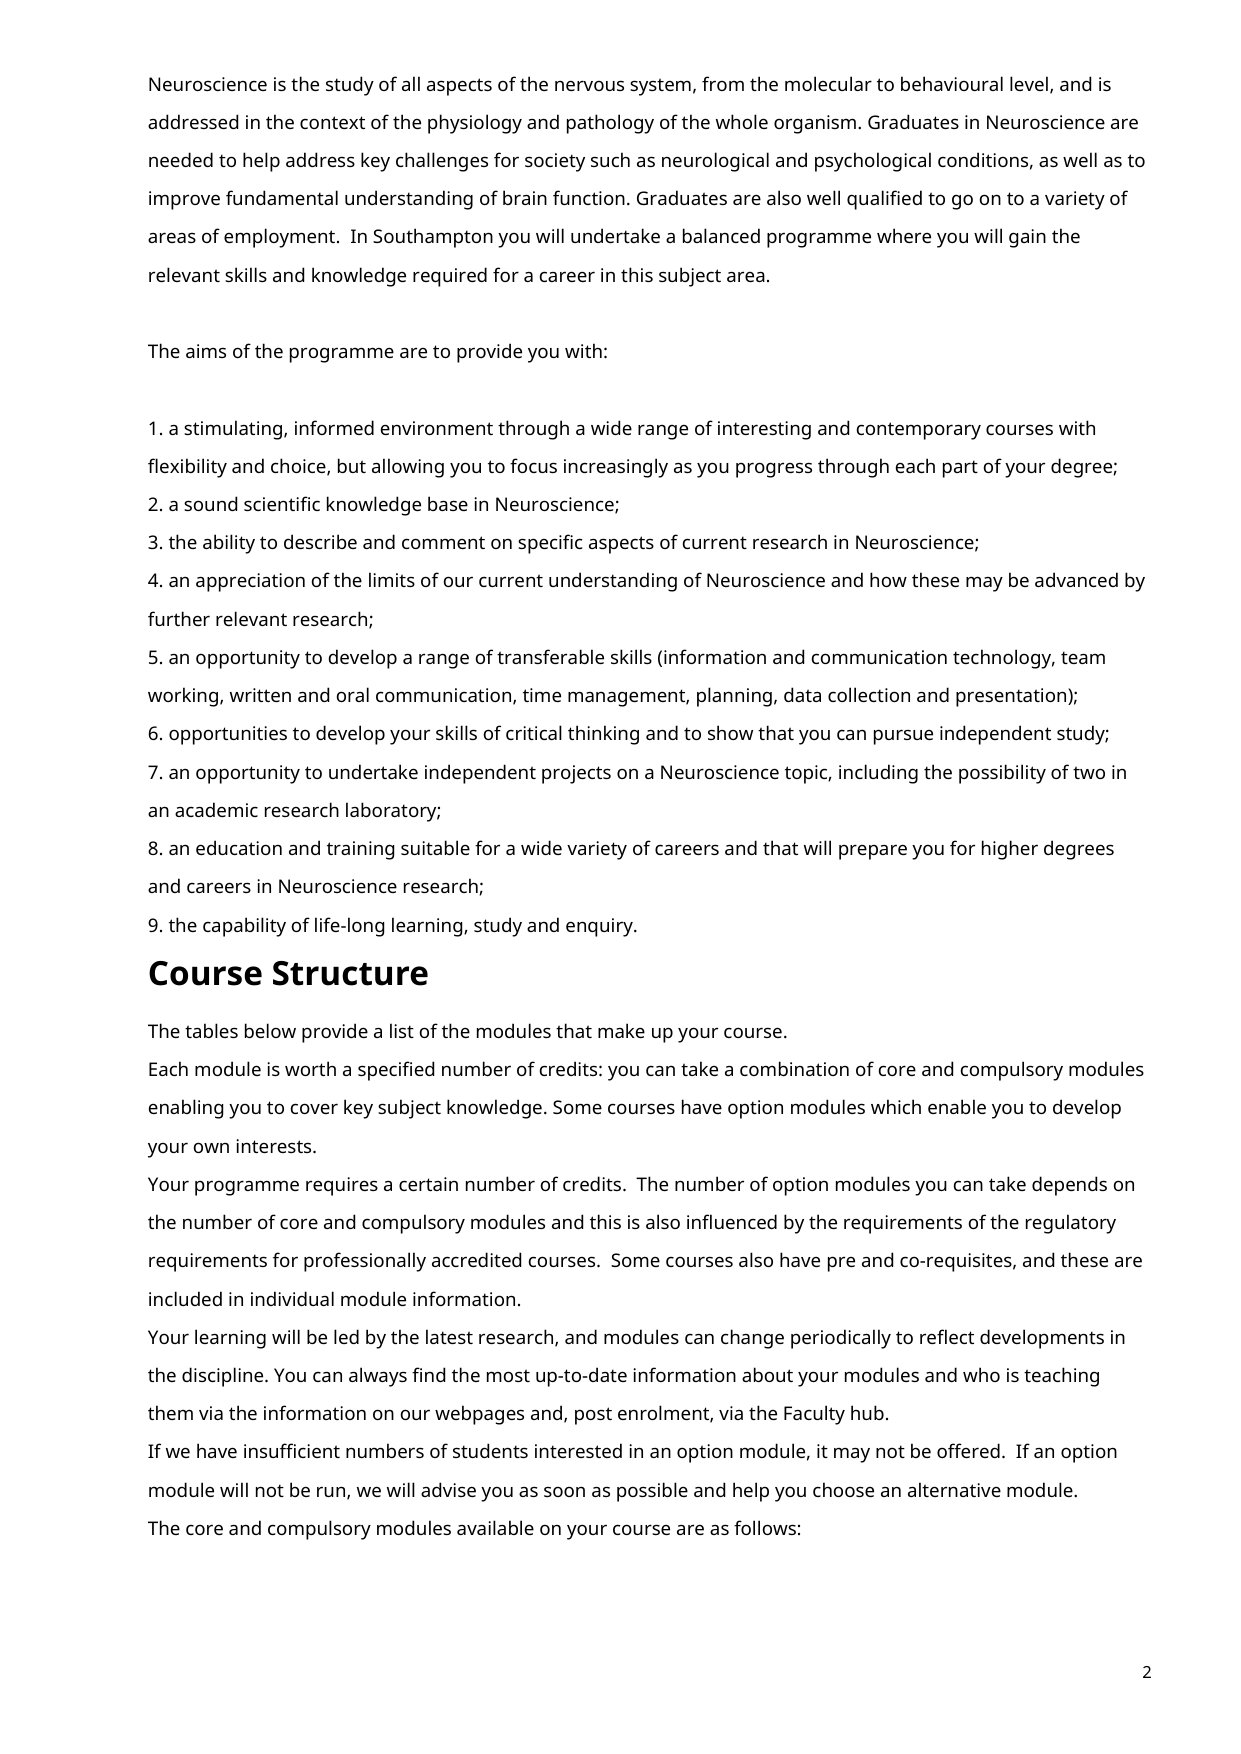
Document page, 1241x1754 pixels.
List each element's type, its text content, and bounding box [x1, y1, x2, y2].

text Each module is worth a specified number of credits: you can take a combination of core and compulsory modules enabling you to cover key subject knowledge. Some courses have option modules which enable you to develop your own interests. [148, 1056, 1152, 1158]
text The tables below provide a list of the modules that make up your course. [148, 1018, 1152, 1044]
subtitle Course Structure [148, 950, 1152, 996]
table_header [136, 1554, 1152, 1590]
text Neuroscience is the study of all aspects of the nervous system, from the molecular to behavioural level, and is addressed in the context of the physiology and pathology of the whole organism. Graduates in Neuroscience are needed to help address key challenges for society such as neurological and psychological conditions, as well as to improve fundamental understanding of brain function. Graduates are also well qualified to go on to a variety of areas of employment. In Southampton you will undertake a balanced programme where you will gain the relevant skills and knowledge required for a career in this subject area. The aims of the programme are to provide you with: 1. a stimulating, informed environment through a wide range of interesting and contemporary courses with flexibility and choice, but allowing you to focus increasingly as you progress through each part of your degree; 2. a sound scientific knowledge base in Neuroscience; 3. the ability to describe and comment on specific aspects of current research in Neuroscience; 4. an appreciation of the limits of our current understanding of Neuroscience and how these may be advanced by further relevant research; 5. an opportunity to develop a range of transferable skills (information and communication technology, team working, written and oral communication, time management, planning, data collection and presentation); 6. opportunities to develop your skills of critical thinking and to show that you can pursue independent study; 7. an opportunity to undertake independent projects on a Neuroscience topic, including the possibility of two in an academic research laboratory; 8. an education and training suitable for a wide variety of careers and that will prepare you for higher degrees and careers in Neuroscience research; 9. the capability of life-long learning, study and enquiry. [148, 71, 1152, 937]
text Your learning will be led by the latest research, and modules can change periodically to reflect developments in the discipline. You can always find the most up-to-date information about your modules and who is teaching them via the information on our webpages and, post enrolment, via the Faculty hub. [148, 1324, 1152, 1426]
text Your programme requires a certain number of credits. The number of option modules you can take depends on the number of core and compulsory modules and this is also influenced by the requirements of the regulatory requirements for professionally accredited courses. Some courses also have pre and co-requisites, and these are included in individual module information. [148, 1171, 1152, 1311]
text The core and compulsory modules available on your course are as follows: [148, 1515, 1152, 1541]
text If we have insufficient numbers of students interested in an option module, it may not be offered. If an option module will not be run, we will advise you as soon as possible and help you choose an alternative module. [148, 1439, 1152, 1502]
